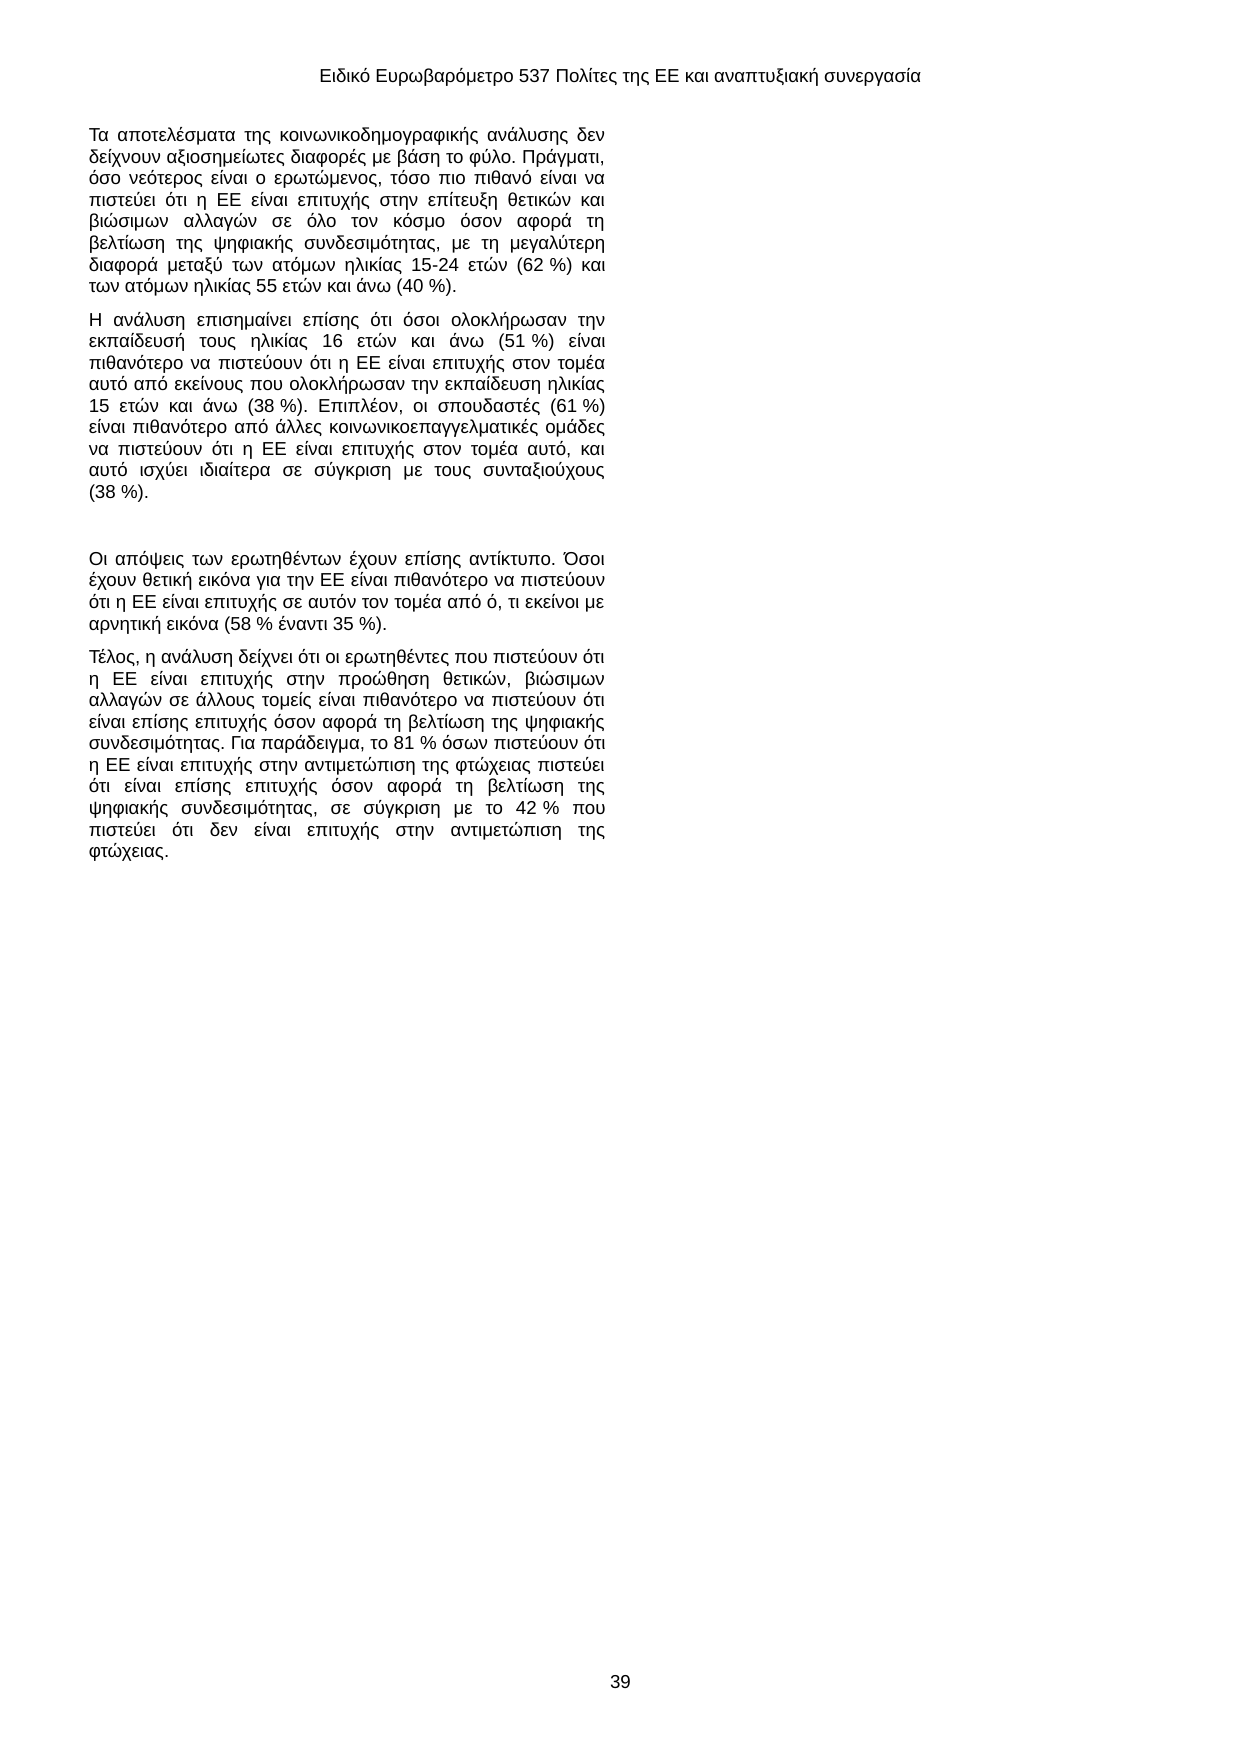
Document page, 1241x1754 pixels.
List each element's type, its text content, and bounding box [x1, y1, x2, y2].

text Τα αποτελέσματα της κοινωνικοδημογραφικής ανάλυσης δεν δείχνουν αξιοσημείωτες διαφορές με βάση το φύλο. Πράγματι, όσο νεότερος είναι ο ερωτώμενος, τόσο πιο πιθανό είναι να πιστεύει ότι η ΕΕ είναι επιτυχής στην επίτευξη θετικών και βιώσιμων αλλαγών σε όλο τον κόσμο όσον αφορά τη βελτίωση της ψηφιακής συνδεσιμότητας, με τη μεγαλύτερη διαφορά μεταξύ των ατόμων ηλικίας 15-24 ετών (62 %) και των ατόμων ηλικίας 55 ετών και άνω (40 %). [88, 124, 605, 296]
text Οι απόψεις των ερωτηθέντων έχουν επίσης αντίκτυπο. Όσοι έχουν θετική εικόνα για την ΕΕ είναι πιθανότερο να πιστεύουν ότι η ΕΕ είναι επιτυχής σε αυτόν τον τομέα από ό, τι εκείνοι με αρνητική εικόνα (58 % έναντι 35 %). [88, 548, 605, 634]
text Η ανάλυση επισημαίνει επίσης ότι όσοι ολοκλήρωσαν την εκπαίδευσή τους ηλικίας 16 ετών και άνω (51 %) είναι πιθανότερο να πιστεύουν ότι η ΕΕ είναι επιτυχής στον τομέα αυτό από εκείνους που ολοκλήρωσαν την εκπαίδευση ηλικίας 15 ετών και άνω (38 %). Επιπλέον, οι σπουδαστές (61 %) είναι πιθανότερο από άλλες κοινωνικοεπαγγελματικές ομάδες να πιστεύουν ότι η ΕΕ είναι επιτυχής στον τομέα αυτό, και αυτό ισχύει ιδιαίτερα σε σύγκριση με τους συνταξιούχους (38 %). [88, 308, 605, 502]
text Τέλος, η ανάλυση δείχνει ότι οι ερωτηθέντες που πιστεύουν ότι η ΕΕ είναι επιτυχής στην προώθηση θετικών, βιώσιμων αλλαγών σε άλλους τομείς είναι πιθανότερο να πιστεύουν ότι είναι επίσης επιτυχής όσον αφορά τη βελτίωση της ψηφιακής συνδεσιμότητας. Για παράδειγμα, το 81 % όσων πιστεύουν ότι η ΕΕ είναι επιτυχής στην αντιμετώπιση της φτώχειας πιστεύει ότι είναι επίσης επιτυχής όσον αφορά τη βελτίωση της ψηφιακής συνδεσιμότητας, σε σύγκριση με το 42 % που πιστεύει ότι δεν είναι επιτυχής στην αντιμετώπιση της φτώχειας. [88, 646, 605, 861]
